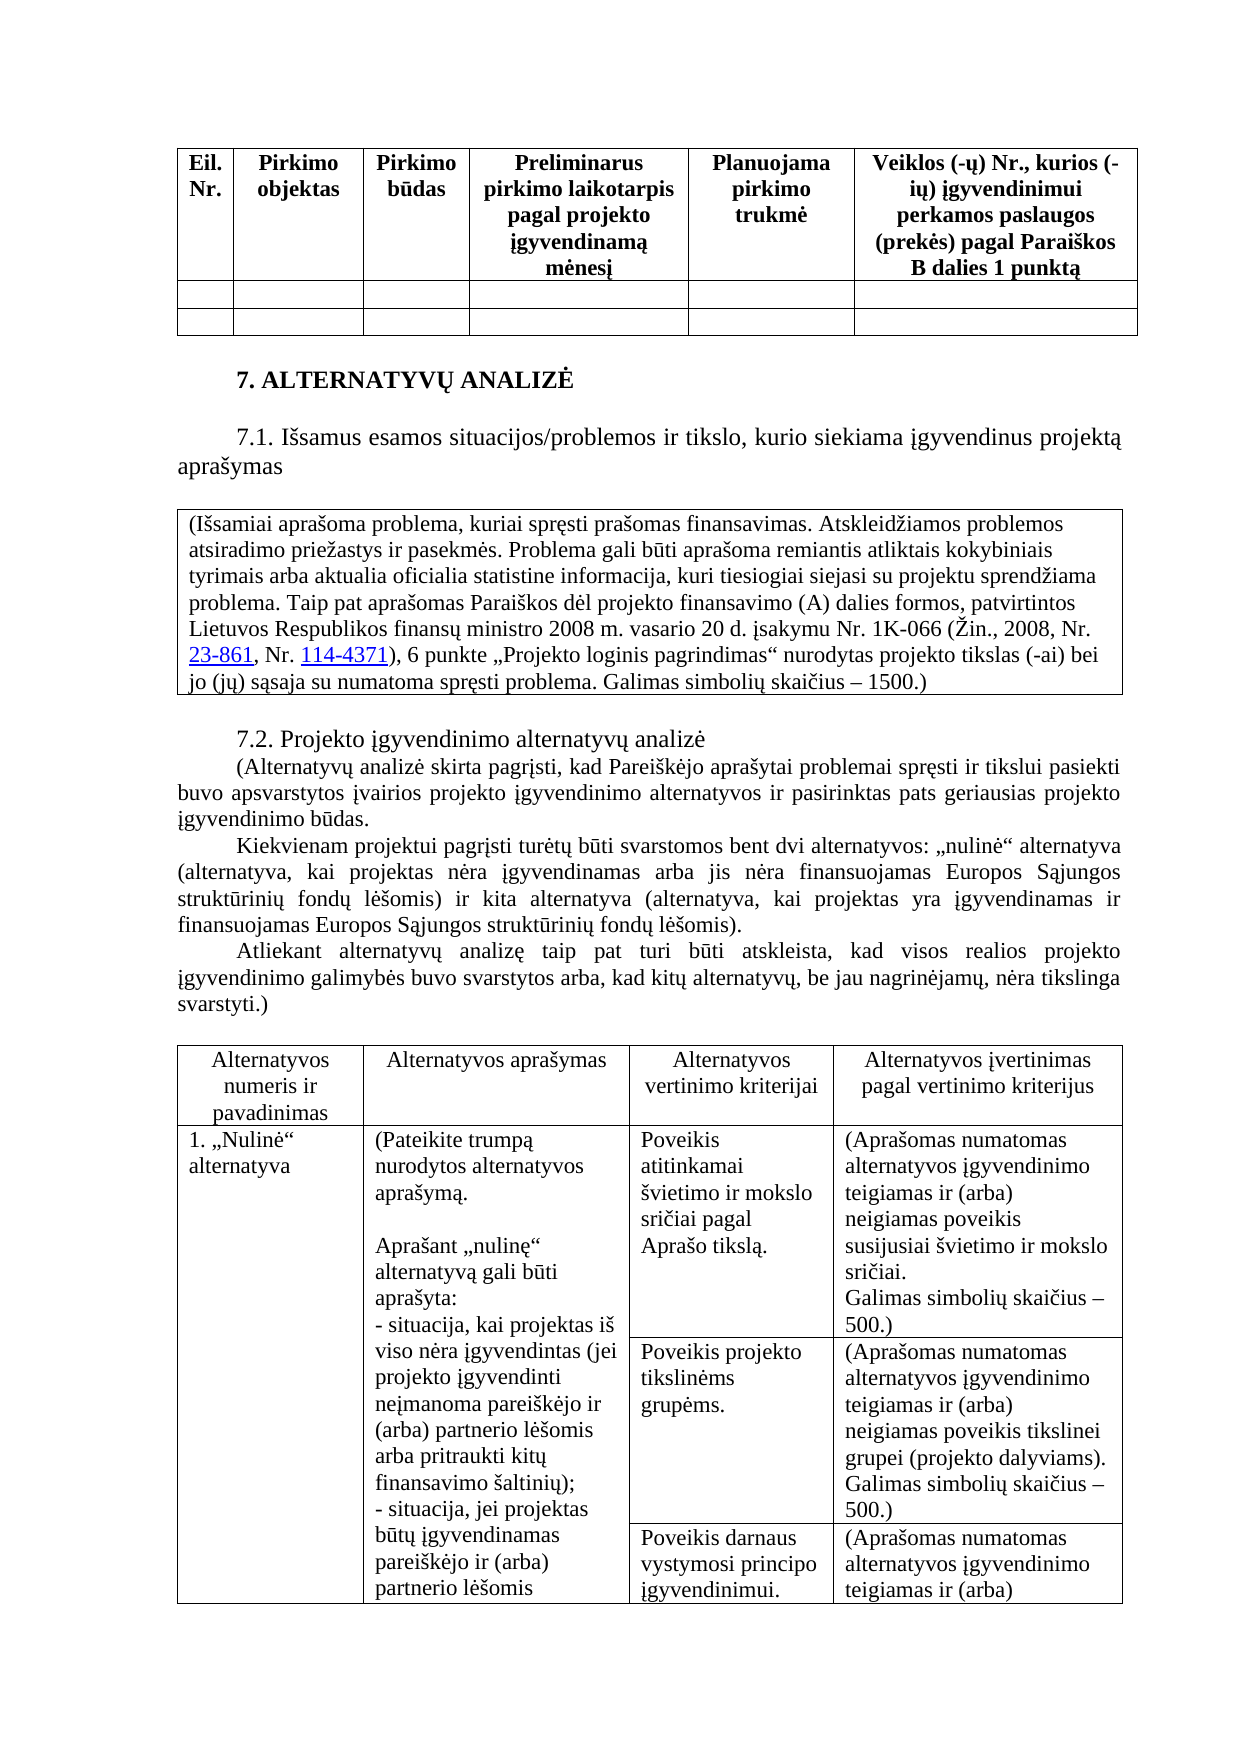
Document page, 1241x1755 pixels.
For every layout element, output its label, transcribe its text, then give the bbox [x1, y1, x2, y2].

text (Alternatyvų analizė skirta pagrįsti, kad Pareiškėjo aprašytai problemai spręsti ir tikslui pasiekti buvo apsvarstytos įvairios projekto įgyvendinimo alternatyvos ir pasirinktas pats geriausias projekto įgyvendinimo būdas. [177, 753, 1122, 832]
text 7. ALTERNATYVŲ ANALIZĖ [177, 365, 1122, 394]
table_header Alternatyvos įvertinimas pagal vertinimo kriterijus [834, 1046, 1122, 1125]
table_header Alternatyvos numeris ir pavadinimas [178, 1046, 363, 1125]
text Atliekant alternatyvų analizę taip pat turi būti atskleista, kad visos realios projekto įgyvendinimo galimybės buvo svarstytos arba, kad kitų alternatyvų, be jau nagrinėjamų, nėra tikslinga svarstyti.) [177, 937, 1122, 1016]
table_cell [470, 281, 688, 308]
table_cell (Pateikite trumpą nurodytos alternatyvos aprašymą. Aprašant „nulinę“ alternatyvą gali būti aprašyta: - situacija, kai projektas iš viso nėra įgyvendintas (jei projekto įgyvendinti neįmanoma pareiškėjo ir (arba) partnerio lėšomis arba pritraukti kitų finansavimo šaltinių); - situacija, jei projektas būtų įgyvendinamas pareiškėjo ir (arba) partnerio lėšomis [364, 1126, 629, 1603]
table_header (Išsamiai aprašoma problema, kuriai spręsti prašomas finansavimas. Atskleidžiamos problemos atsiradimo priežastys ir pasekmės. Problema gali būti aprašoma remiantis atliktais kokybiniais tyrimais arba aktualia oficialia statistine informacija, kuri tiesiogiai siejasi su projektu sprendžiama problema. Taip pat aprašomas Paraiškos dėl projekto finansavimo (A) dalies formos, patvirtintos Lietuvos Respublikos finansų ministro 2008 m. vasario 20 d. įsakymu Nr. 1K-066 (Žin., 2008, Nr. 23-861, Nr. 114-4371), 6 punkte „Projekto loginis pagrindimas“ nurodytas projekto tikslas (-ai) bei jo (jų) sąsaja su numatoma spręsti problema. Galimas simbolių skaičius – 1500.) [178, 510, 1122, 694]
table_header Alternatyvos vertinimo kriterijai [630, 1046, 833, 1125]
text Kiekvienam projektui pagrįsti turėtų būti svarstomos bent dvi alternatyvos: „nulinė“ alternatyva (alternatyva, kai projektas nėra įgyvendinamas arba jis nėra finansuojamas Europos Sąjungos struktūrinių fondų lėšomis) ir kita alternatyva (alternatyva, kai projektas yra įgyvendinamas ir finansuojamas Europos Sąjungos struktūrinių fondų lėšomis). [177, 832, 1122, 937]
table_header Pirkimo objektas [234, 149, 363, 280]
table_cell Poveikis projekto tikslinėms grupėms. [630, 1338, 833, 1523]
table_cell [689, 281, 854, 308]
table_cell 1. „Nulinė“ alternatyva [178, 1126, 363, 1603]
table_cell Poveikis darnaus vystymosi principo įgyvendinimui. [630, 1524, 833, 1603]
table_header Pirkimo būdas [364, 149, 469, 280]
table_cell [234, 281, 363, 308]
table_cell (Aprašomas numatomas alternatyvos įgyvendinimo teigiamas ir (arba) [834, 1524, 1122, 1603]
text 7.1. Išsamus esamos situacijos/problemos ir tikslo, kurio siekiama įgyvendinus projektą aprašymas [177, 422, 1122, 480]
text 7.2. Projekto įgyvendinimo alternatyvų analizė [177, 724, 1122, 753]
table_header Eil. Nr. [178, 149, 233, 280]
table_cell [234, 309, 363, 335]
table_cell [470, 309, 688, 335]
table_cell [855, 309, 1137, 335]
table_cell (Aprašomas numatomas alternatyvos įgyvendinimo teigiamas ir (arba) neigiamas poveikis susijusiai švietimo ir mokslo sričiai. Galimas simbolių skaičius – 500.) [834, 1126, 1122, 1337]
table_cell [364, 309, 469, 335]
table_header Preliminarus pirkimo laikotarpis pagal projekto įgyvendinamą mėnesį [470, 149, 688, 280]
table_header Veiklos (-ų) Nr., kurios (-ių) įgyvendinimui perkamos paslaugos (prekės) pagal Paraiškos B dalies 1 punktą [855, 149, 1137, 280]
table_header Planuojama pirkimo trukmė [689, 149, 854, 280]
table_cell [364, 281, 469, 308]
table_cell [689, 309, 854, 335]
table_cell (Aprašomas numatomas alternatyvos įgyvendinimo teigiamas ir (arba) neigiamas poveikis tikslinei grupei (projekto dalyviams). Galimas simbolių skaičius – 500.) [834, 1338, 1122, 1523]
table_cell [855, 281, 1137, 308]
table_cell [178, 281, 233, 308]
table_cell Poveikis atitinkamai švietimo ir mokslo sričiai pagal Aprašo tikslą. [630, 1126, 833, 1337]
table_header Alternatyvos aprašymas [364, 1046, 629, 1125]
table_cell [178, 309, 233, 335]
